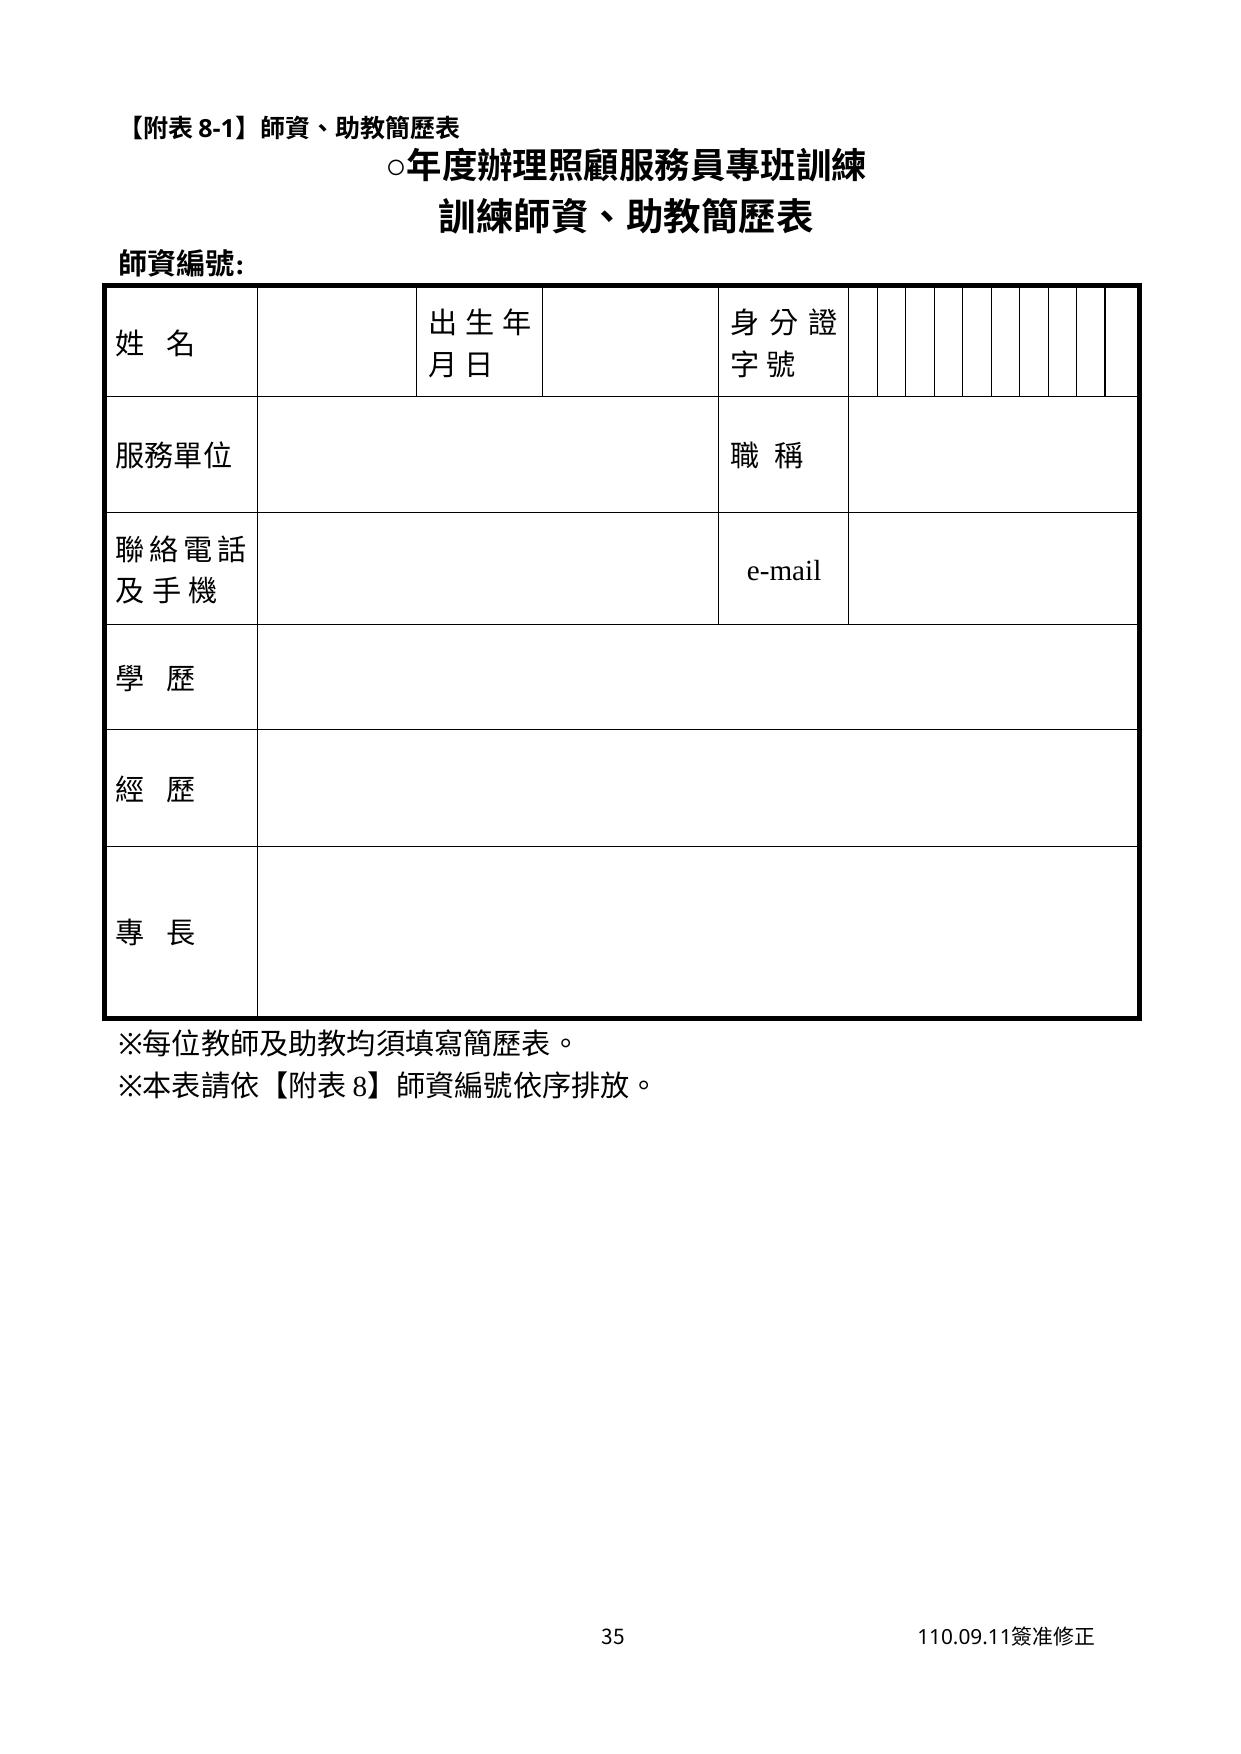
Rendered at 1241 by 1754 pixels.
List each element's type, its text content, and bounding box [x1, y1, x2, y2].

text ※每位教師及助教均須填寫簡歷表。 [118, 1021, 1240, 1063]
table_cell e-mail [719, 513, 848, 624]
table_cell [258, 730, 1137, 846]
table_header [849, 288, 877, 396]
table_header [1106, 288, 1137, 396]
table_cell [258, 625, 1137, 729]
table_header 出生年 月 日 [417, 288, 542, 396]
table_header [878, 288, 905, 396]
table_header 姓 名 [107, 288, 257, 396]
table_header [1020, 288, 1048, 396]
table_header [992, 288, 1019, 396]
table_cell [258, 513, 718, 624]
table_header [1077, 288, 1104, 396]
table_cell [849, 513, 1137, 624]
table_header [1049, 288, 1076, 396]
table_cell [258, 847, 1137, 1016]
text 【附表8-1】師資、助教簡歷表 [118, 108, 1134, 145]
table_header 身分證字 號 [719, 288, 848, 396]
table_cell [258, 397, 718, 512]
table_cell 學 歷 [107, 625, 257, 729]
table_cell [849, 397, 1137, 512]
table_header [963, 288, 991, 396]
table_header [935, 288, 962, 396]
text 師資編號: [118, 241, 1134, 283]
table_header [258, 288, 416, 396]
text 訓練師資、助教簡歷表 [118, 186, 1134, 241]
table_header [543, 288, 718, 396]
table_header [906, 288, 934, 396]
table_cell 服務單位 [107, 397, 257, 512]
table_cell 經 歷 [107, 730, 257, 846]
table_cell 專 長 [107, 847, 257, 1016]
table_cell 聯絡電話及 手 機 [107, 513, 257, 624]
text ※本表請依【附表8】師資編號依序排放。 [118, 1063, 1134, 1104]
table_cell 職 稱 [719, 397, 848, 512]
text ○年度辦理照顧服務員專班訓練 [118, 145, 1134, 186]
